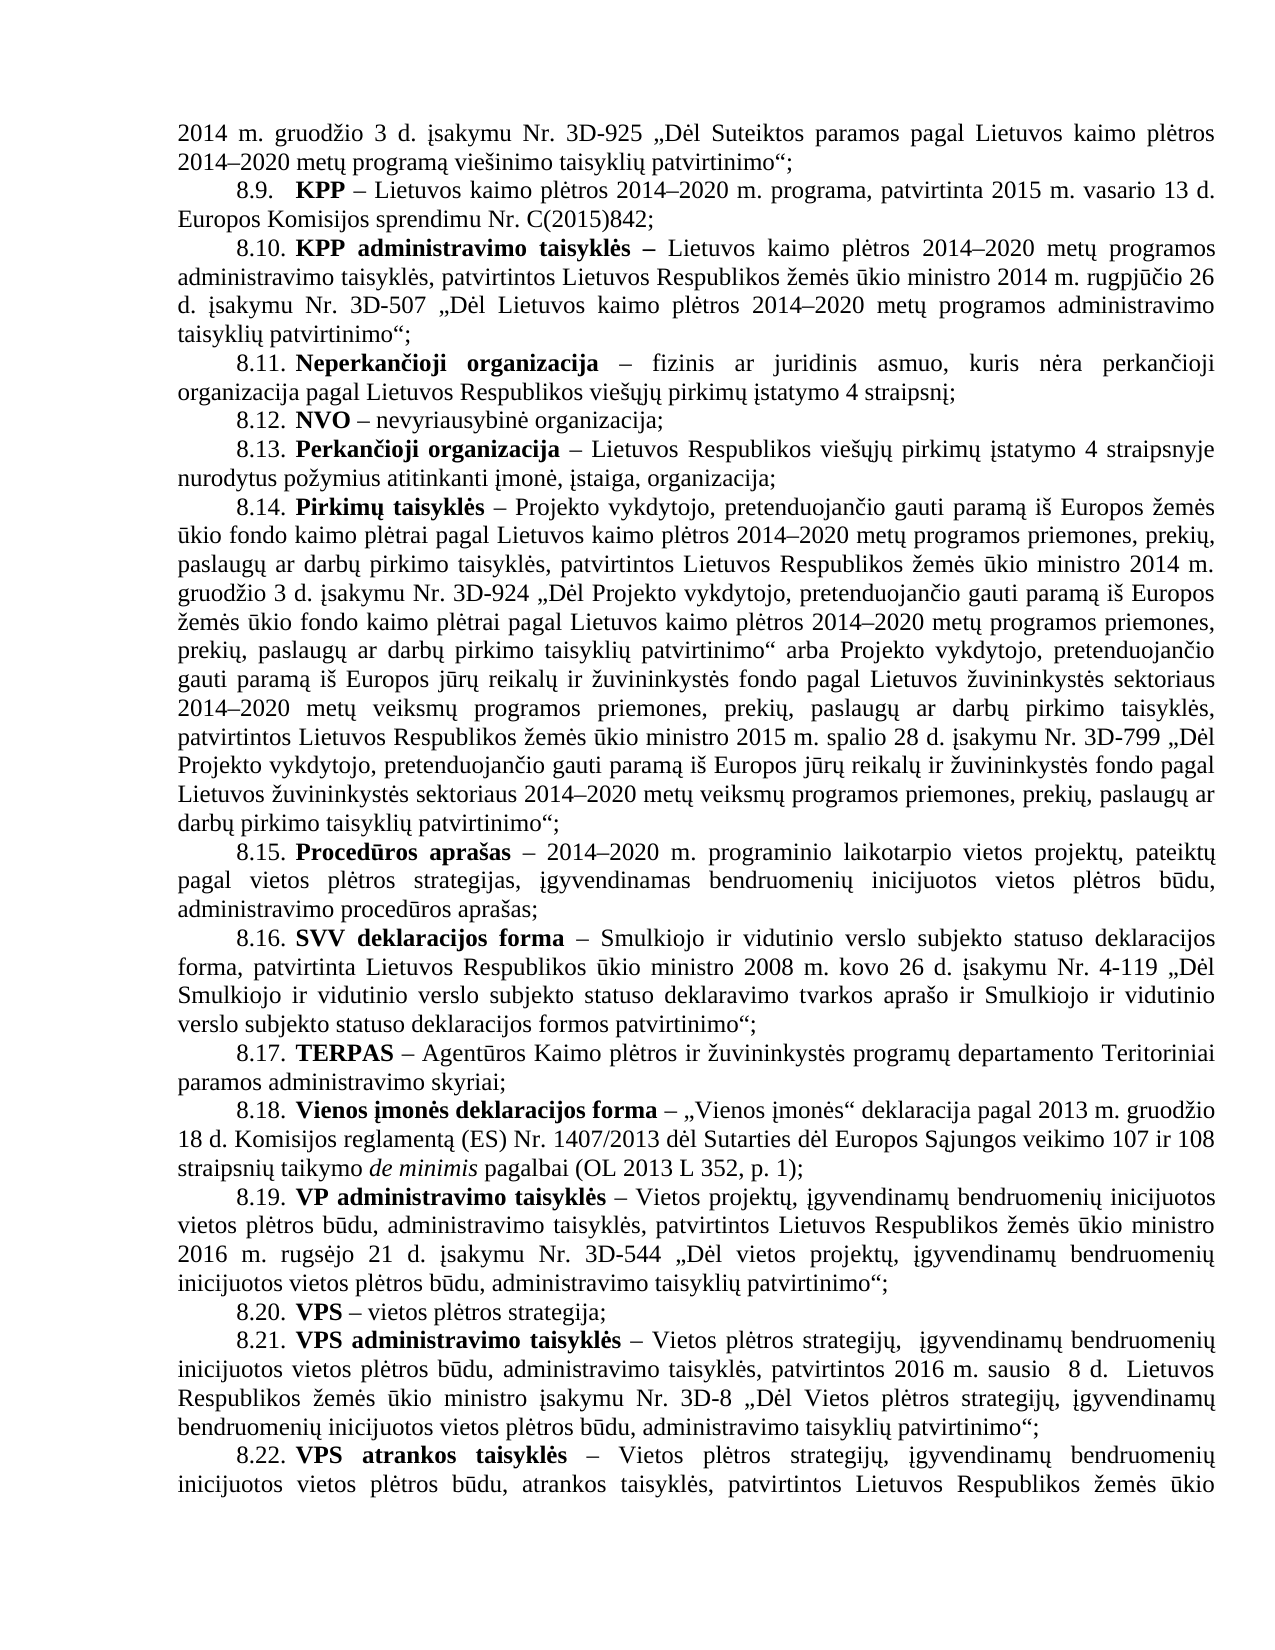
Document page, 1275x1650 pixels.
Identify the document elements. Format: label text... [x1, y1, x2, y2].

text 8.15. Procedūros aprašas – 2014–2020 m. programinio laikotarpio vietos projektų, pateiktų pagal vietos plėtros strategijas, įgyvendinamas bendruomenių inicijuotos vietos plėtros būdu, administravimo procedūros aprašas; [177, 837, 1216, 923]
text 8.22. VPS atrankos taisyklės – Vietos plėtros strategijų, įgyvendinamų bendruomenių inicijuotos vietos plėtros būdu, atrankos taisyklės, patvirtintos Lietuvos Respublikos žemės ūkio [177, 1441, 1216, 1498]
text 8.16. SVV deklaracijos forma – Smulkiojo ir vidutinio verslo subjekto statuso deklaracijos forma, patvirtinta Lietuvos Respublikos ūkio ministro 2008 m. kovo 26 d. įsakymu Nr. 4-119 „Dėl Smulkiojo ir vidutinio verslo subjekto statuso deklaravimo tvarkos aprašo ir Smulkiojo ir vidutinio verslo subjekto statuso deklaracijos formos patvirtinimo“; [177, 923, 1216, 1038]
text 8.21. VPS administravimo taisyklės – Vietos plėtros strategijų, įgyvendinamų bendruomenių inicijuotos vietos plėtros būdu, administravimo taisyklės, patvirtintos 2016 m. sausio 8 d. Lietuvos Respublikos žemės ūkio ministro įsakymu Nr. 3D-8 „Dėl Vietos plėtros strategijų, įgyvendinamų bendruomenių inicijuotos vietos plėtros būdu, administravimo taisyklių patvirtinimo“; [177, 1326, 1216, 1441]
text 8.20. VPS – vietos plėtros strategija; [177, 1297, 1216, 1326]
text 8.11. Neperkančioji organizacija – fizinis ar juridinis asmuo, kuris nėra perkančioji organizacija pagal Lietuvos Respublikos viešųjų pirkimų įstatymo 4 straipsnį; [177, 348, 1216, 406]
text 8.10. KPP administravimo taisyklės – Lietuvos kaimo plėtros 2014–2020 metų programos administravimo taisyklės, patvirtintos Lietuvos Respublikos žemės ūkio ministro 2014 m. rugpjūčio 26 d. įsakymu Nr. 3D-507 „Dėl Lietuvos kaimo plėtros 2014–2020 metų programos administravimo taisyklių patvirtinimo“; [177, 233, 1216, 348]
text 8.18. Vienos įmonės deklaracijos forma – „Vienos įmonės“ deklaracija pagal 2013 m. gruodžio 18 d. Komisijos reglamentą (ES) Nr. 1407/2013 dėl Sutarties dėl Europos Sąjungos veikimo 107 ir 108 straipsnių taikymo de minimis pagalbai (OL 2013 L 352, p. 1); [177, 1096, 1216, 1182]
text 8.14. Pirkimų taisyklės – Projekto vykdytojo, pretenduojančio gauti paramą iš Europos žemės ūkio fondo kaimo plėtrai pagal Lietuvos kaimo plėtros 2014–2020 metų programos priemones, prekių, paslaugų ar darbų pirkimo taisyklės, patvirtintos Lietuvos Respublikos žemės ūkio ministro 2014 m. gruodžio 3 d. įsakymu Nr. 3D-924 „Dėl Projekto vykdytojo, pretenduojančio gauti paramą iš Europos žemės ūkio fondo kaimo plėtrai pagal Lietuvos kaimo plėtros 2014–2020 metų programos priemones, prekių, paslaugų ar darbų pirkimo taisyklių patvirtinimo“ arba Projekto vykdytojo, pretenduojančio gauti paramą iš Europos jūrų reikalų ir žuvininkystės fondo pagal Lietuvos žuvininkystės sektoriaus 2014–2020 metų veiksmų programos priemones, prekių, paslaugų ar darbų pirkimo taisyklės, patvirtintos Lietuvos Respublikos žemės ūkio ministro 2015 m. spalio 28 d. įsakymu Nr. 3D-799 „Dėl Projekto vykdytojo, pretenduojančio gauti paramą iš Europos jūrų reikalų ir žuvininkystės fondo pagal Lietuvos žuvininkystės sektoriaus 2014–2020 metų veiksmų programos priemones, prekių, paslaugų ar darbų pirkimo taisyklių patvirtinimo“; [177, 492, 1216, 837]
text 8.13. Perkančioji organizacija – Lietuvos Respublikos viešųjų pirkimų įstatymo 4 straipsnyje nurodytus požymius atitinkanti įmonė, įstaiga, organizacija; [177, 434, 1216, 492]
text 8.12. NVO – nevyriausybinė organizacija; [177, 406, 1216, 434]
text 8.17. TERPAS – Agentūros Kaimo plėtros ir žuvininkystės programų departamento Teritoriniai paramos administravimo skyriai; [177, 1038, 1216, 1096]
text 8.9. KPP – Lietuvos kaimo plėtros 2014–2020 m. programa, patvirtinta 2015 m. vasario 13 d. Europos Komisijos sprendimu Nr. C(2015)842; [177, 176, 1216, 233]
text 2014 m. gruodžio 3 d. įsakymu Nr. 3D-925 „Dėl Suteiktos paramos pagal Lietuvos kaimo plėtros 2014–2020 metų programą viešinimo taisyklių patvirtinimo“; [177, 118, 1216, 176]
text 8.19. VP administravimo taisyklės – Vietos projektų, įgyvendinamų bendruomenių inicijuotos vietos plėtros būdu, administravimo taisyklės, patvirtintos Lietuvos Respublikos žemės ūkio ministro 2016 m. rugsėjo 21 d. įsakymu Nr. 3D-544 „Dėl vietos projektų, įgyvendinamų bendruomenių inicijuotos vietos plėtros būdu, administravimo taisyklių patvirtinimo“; [177, 1182, 1216, 1297]
